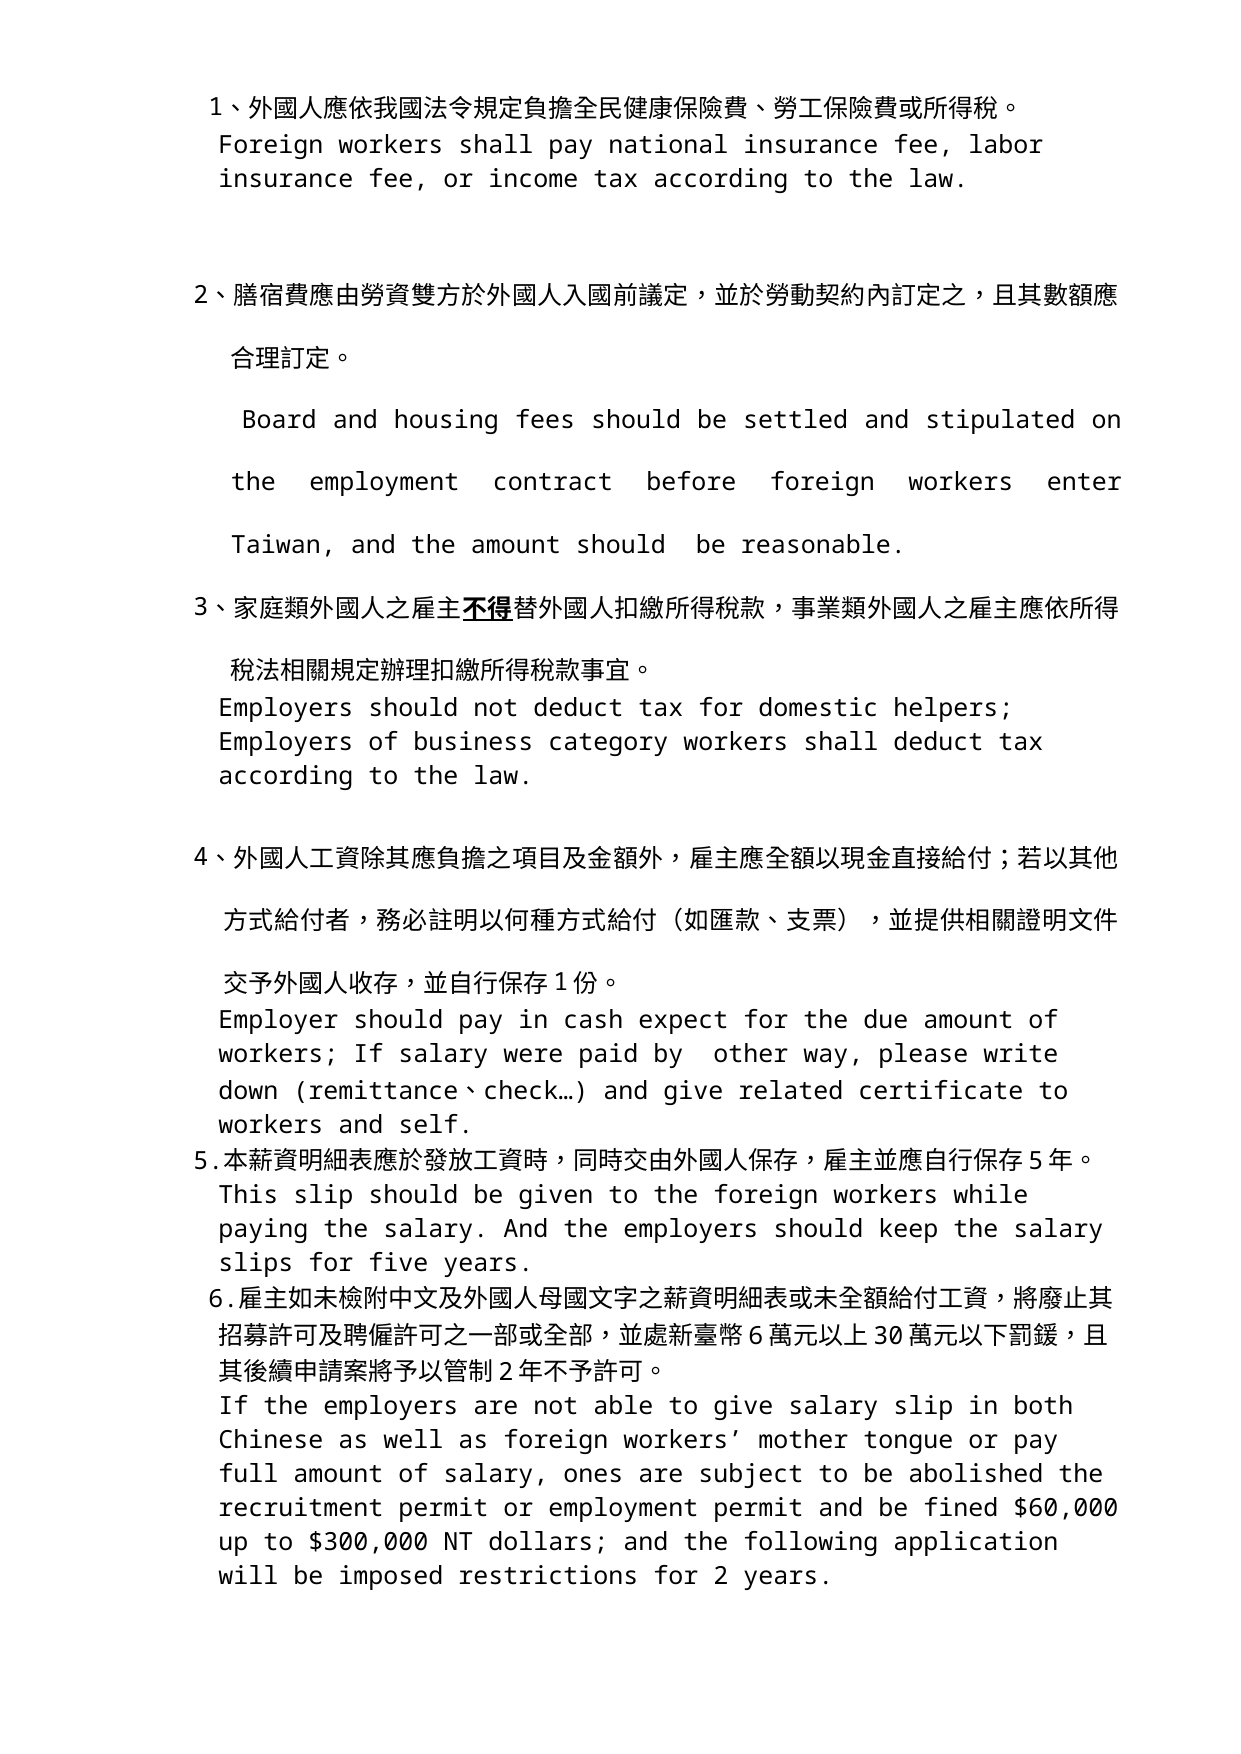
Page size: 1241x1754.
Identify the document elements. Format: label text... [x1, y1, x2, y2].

text If the employers are not able to give salary slip in both Chinese as well as foreign workers’ mother tongue or pay full amount of salary, ones are subject to be abolished the recruitment permit or employment permit and be fined $60,000 up to $300,000 NT dollars; and the following application will be imposed restrictions for 2 years. [218, 1388, 1122, 1592]
text Board and housing fees should be settled and stipulated on the employment contract before foreign workers enter Taiwan, and the amount should be reasonable. [193, 377, 1122, 564]
text Employer should pay in cash expect for the due amount of workers; If salary were paid by other way, please write down (remittance、check…) and give related certificate to workers and self. [218, 1002, 1122, 1140]
text 2、膳宿費應由勞資雙方於外國人入國前議定，並於勞動契約內訂定之，且其數額應合理訂定。 [193, 252, 1122, 377]
text 5.本薪資明細表應於發放工資時，同時交由外國人保存，雇主並應自行保存5年。 [193, 1140, 1122, 1177]
text Foreign workers shall pay national insurance fee, labor insurance fee, or income tax according to the law. [218, 127, 1122, 195]
text This slip should be given to the foreign workers while paying the salary. And the employers should keep the salary slips for five years. [218, 1177, 1122, 1279]
text Employers should not deduct tax for domestic helpers; Employers of business category workers shall deduct tax according to the law. [218, 689, 1122, 792]
text 1、外國人應依我國法令規定負擔全民健康保險費、勞工保險費或所得稅。 [118, 64, 1122, 127]
text 4、外國人工資除其應負擔之項目及金額外，雇主應全額以現金直接給付；若以其他方式給付者，務必註明以何種方式給付（如匯款、支票），並提供相關證明文件，交予外國人收存，並自行保存1份。 [193, 814, 1122, 1002]
text 3、家庭類外國人之雇主不得替外國人扣繳所得稅款，事業類外國人之雇主應依所得稅法相關規定辦理扣繳所得稅款事宜。 [193, 564, 1122, 689]
text 6.雇主如未檢附中文及外國人母國文字之薪資明細表或未全額給付工資，將廢止其招募許可及聘僱許可之一部或全部，並處新臺幣6萬元以上30萬元以下罰鍰，且其後續申請案將予以管制2年不予許可。 [118, 1279, 1122, 1388]
